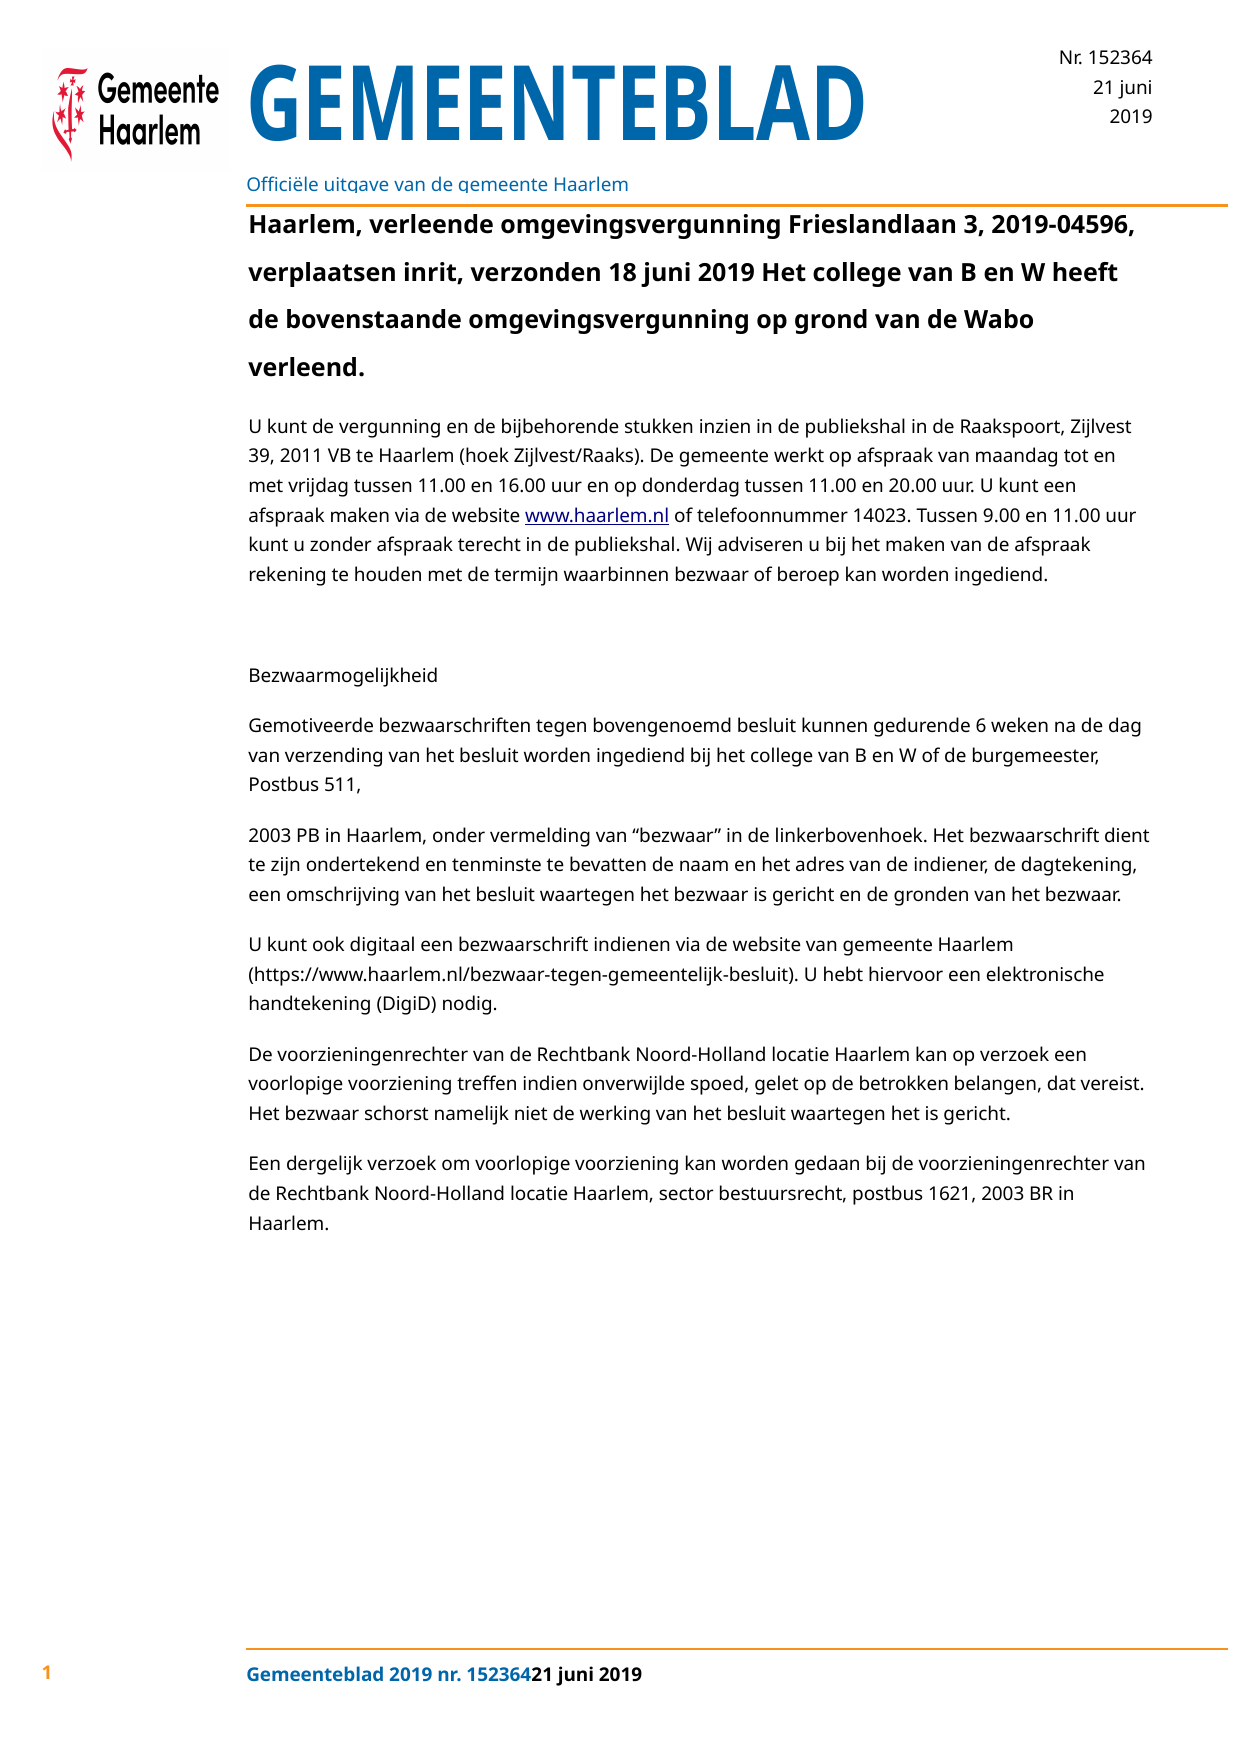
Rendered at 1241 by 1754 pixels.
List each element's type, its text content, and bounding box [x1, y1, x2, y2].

text Een dergelijk verzoek om voorlopige voorziening kan worden gedaan bij de voorzieningenrechter van de Rechtbank Noord-Holland locatie Haarlem, sector bestuursrecht, postbus 1621, 2003 BR in Haarlem. [248, 1151, 1152, 1236]
text Haarlem, verleende omgevingsvergunning Frieslandlaan 3, 2019-04596, verplaatsen inrit, verzonden 18 juni 2019 Het college van B en W heeft de bovenstaande omgevingsvergunning op grond van de Wabo verleend. [248, 207, 1152, 384]
text Gemotiveerde bezwaarschriften tegen bovengenoemd besluit kunnen gedurende 6 weken na de dag van verzending van het besluit worden ingediend bij het college van B en W of de burgemeester, Postbus 511, [248, 712, 1152, 797]
text U kunt ook digitaal een bezwaarschrift indienen via de website van gemeente Haarlem (https://www.haarlem.nl/bezwaar-tegen-gemeentelijk-besluit). U hebt hiervoor een elektronische handtekening (DigiD) nodig. [248, 931, 1152, 1016]
text Bezwaarmogelijkheid [248, 662, 1152, 688]
text De voorzieningenrechter van de Rechtbank Noord-Holland locatie Haarlem kan op verzoek een voorlopige voorziening treffen indien onverwijlde spoed, gelet op de betrokken belangen, dat vereist. Het bezwaar schorst namelijk niet de werking van het besluit waartegen het is gericht. [248, 1041, 1152, 1126]
text U kunt de vergunning en de bijbehorende stukken inzien in de publiekshal in de Raakspoort, Zijlvest 39, 2011 VB te Haarlem (hoek Zijlvest/Raaks). De gemeente werkt op afspraak van maandag tot en met vrijdag tussen 11.00 en 16.00 uur en op donderdag tussen 11.00 en 20.00 uur. U kunt een afspraak maken via de website www.haarlem.nl of telefoonnummer 14023. Tussen 9.00 en 11.00 uur kunt u zonder afspraak terecht in de publiekshal. Wij adviseren u bij het maken van de afspraak rekening te houden met de termijn waarbinnen bezwaar of beroep kan worden ingediend. [248, 413, 1152, 587]
text 2003 PB in Haarlem, onder vermelding van “bezwaar” in de linkerbovenhoek. Het bezwaarschrift dient te zijn ondertekend en tenminste te bevatten de naam en het adres van de indiener, de dagtekening, een omschrijving van het besluit waartegen het bezwaar is gericht en de gronden van het bezwaar. [248, 822, 1152, 907]
picture [41, 47, 231, 172]
